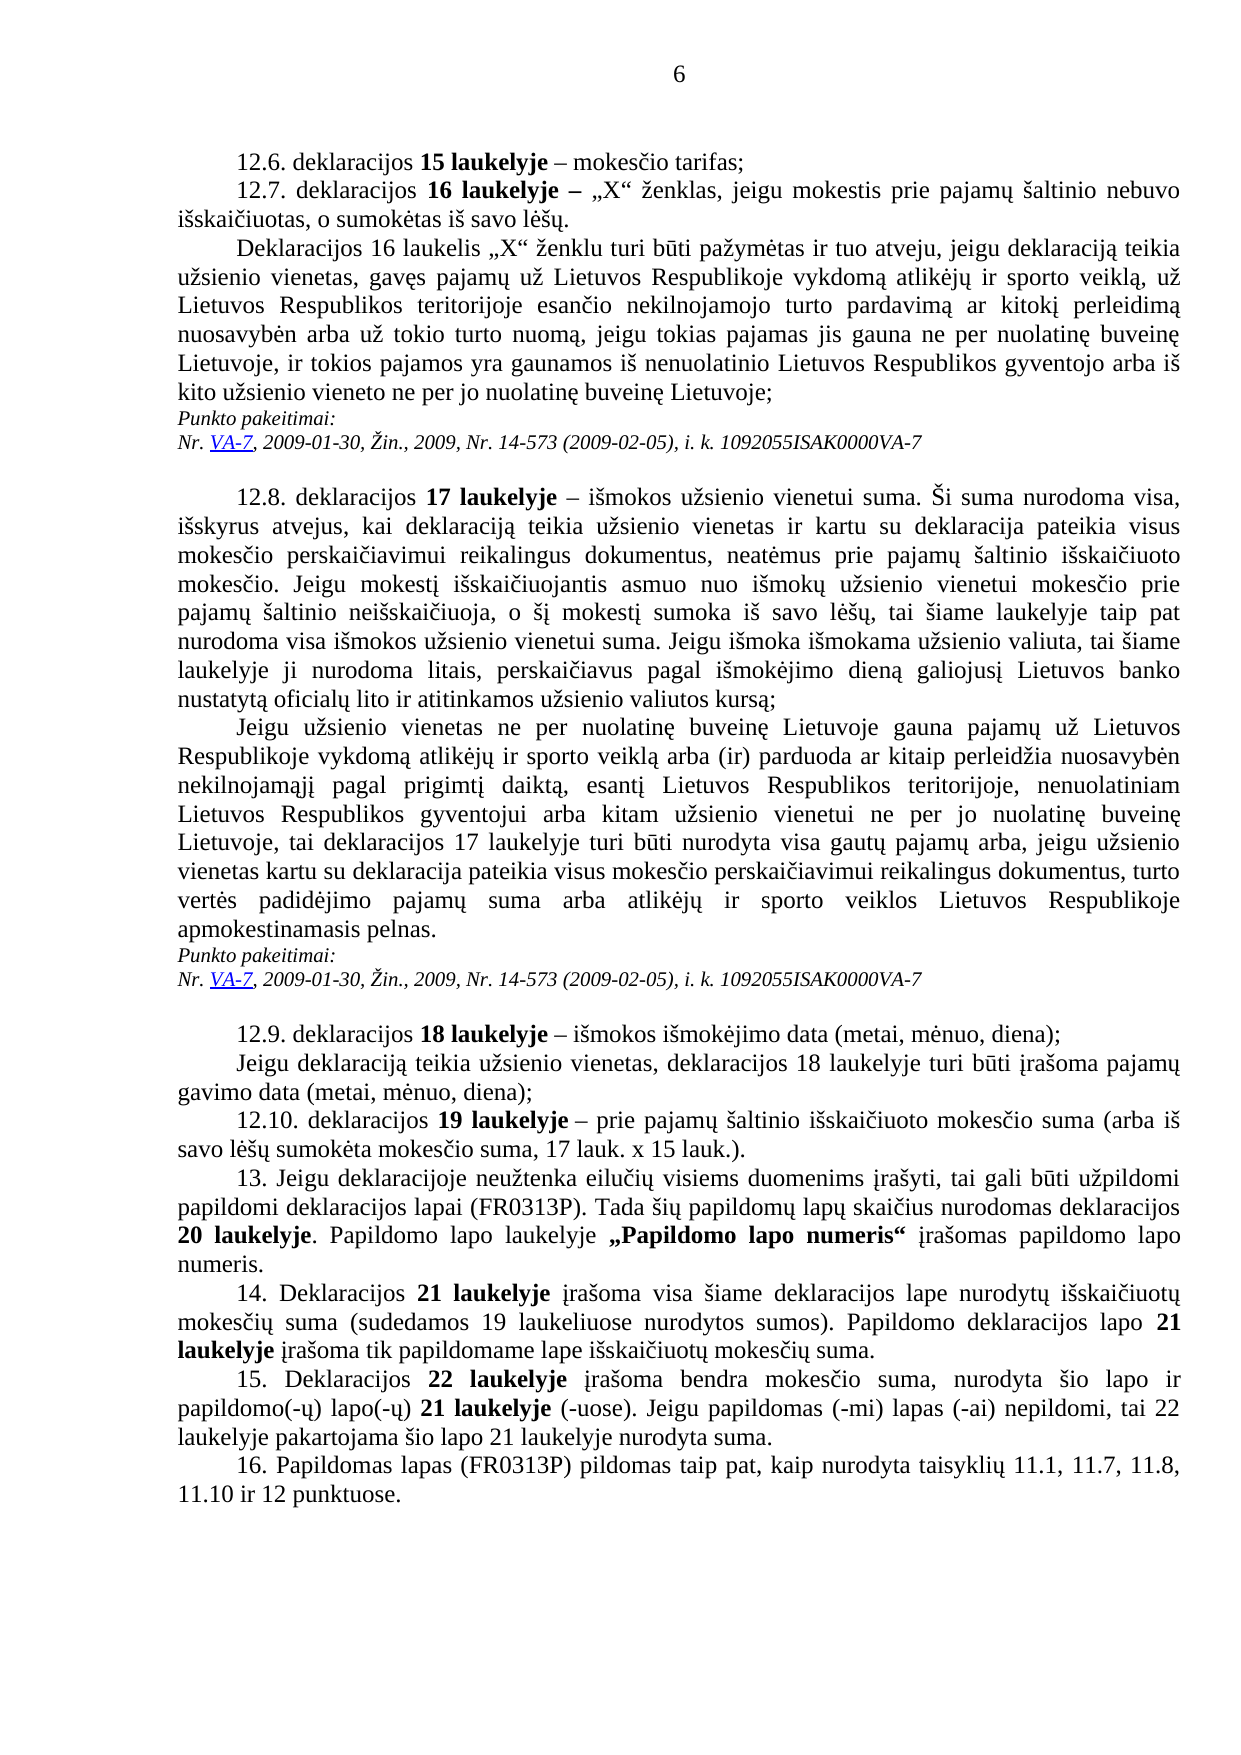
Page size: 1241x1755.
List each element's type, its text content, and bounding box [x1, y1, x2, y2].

text Jeigu užsienio vienetas ne per nuolatinę buveinę Lietuvoje gauna pajamų už Lietuvos Respublikoje vykdomą atlikėjų ir sporto veiklą arba (ir) parduoda ar kitaip perleidžia nuosavybėn nekilnojamąjį pagal prigimtį daiktą, esantį Lietuvos Respublikos teritorijoje, nenuolatiniam Lietuvos Respublikos gyventojui arba kitam užsienio vienetui ne per jo nuolatinę buveinę Lietuvoje, tai deklaracijos 17 laukelyje turi būti nurodyta visa gautų pajamų arba, jeigu užsienio vienetas kartu su deklaracija pateikia visus mokesčio perskaičiavimui reikalingus dokumentus, turto vertės padidėjimo pajamų suma arba atlikėjų ir sporto veiklos Lietuvos Respublikoje apmokestinamasis pelnas. [177, 712, 1181, 942]
text 14. Deklaracijos 21 laukelyje įrašoma visa šiame deklaracijos lape nurodytų išskaičiuotų mokesčių suma (sudedamos 19 laukeliuose nurodytos sumos). Papildomo deklaracijos lapo 21 laukelyje įrašoma tik papildomame lape išskaičiuotų mokesčių suma. [177, 1278, 1181, 1364]
text 12.9. deklaracijos 18 laukelyje – išmokos išmokėjimo data (metai, mėnuo, diena); [177, 1019, 1181, 1048]
text 15. Deklaracijos 22 laukelyje įrašoma bendra mokesčio suma, nurodyta šio lapo ir papildomo(-ų) lapo(-ų) 21 laukelyje (-uose). Jeigu papildomas (-mi) lapas (-ai) nepildomi, tai 22 laukelyje pakartojama šio lapo 21 laukelyje nurodyta suma. [177, 1364, 1181, 1451]
text Nr. VA-7, 2009-01-30, Žin., 2009, Nr. 14-573 (2009-02-05), i. k. 1092055ISAK0000VA-7 [177, 967, 1181, 991]
text Punkto pakeitimai: [177, 406, 1181, 430]
text 12.8. deklaracijos 17 laukelyje – išmokos užsienio vienetui suma. Ši suma nurodoma visa, išskyrus atvejus, kai deklaraciją teikia užsienio vienetas ir kartu su deklaracija pateikia visus mokesčio perskaičiavimui reikalingus dokumentus, neatėmus prie pajamų šaltinio išskaičiuoto mokesčio. Jeigu mokestį išskaičiuojantis asmuo nuo išmokų užsienio vienetui mokesčio prie pajamų šaltinio neišskaičiuoja, o šį mokestį sumoka iš savo lėšų, tai šiame laukelyje taip pat nurodoma visa išmokos užsienio vienetui suma. Jeigu išmoka išmokama užsienio valiuta, tai šiame laukelyje ji nurodoma litais, perskaičiavus pagal išmokėjimo dieną galiojusį Lietuvos banko nustatytą oficialų lito ir atitinkamos užsienio valiutos kursą; [177, 482, 1181, 712]
text 12.10. deklaracijos 19 laukelyje – prie pajamų šaltinio išskaičiuoto mokesčio suma (arba iš savo lėšų sumokėta mokesčio suma, 17 lauk. x 15 lauk.). [177, 1106, 1181, 1163]
text Nr. VA-7, 2009-01-30, Žin., 2009, Nr. 14-573 (2009-02-05), i. k. 1092055ISAK0000VA-7 [177, 430, 1181, 454]
text Jeigu deklaraciją teikia užsienio vienetas, deklaracijos 18 laukelyje turi būti įrašoma pajamų gavimo data (metai, mėnuo, diena); [177, 1048, 1181, 1106]
text Deklaracijos 16 laukelis „X“ ženklu turi būti pažymėtas ir tuo atveju, jeigu deklaraciją teikia užsienio vienetas, gavęs pajamų už Lietuvos Respublikoje vykdomą atlikėjų ir sporto veiklą, už Lietuvos Respublikos teritorijoje esančio nekilnojamojo turto pardavimą ar kitokį perleidimą nuosavybėn arba už tokio turto nuomą, jeigu tokias pajamas jis gauna ne per nuolatinę buveinę Lietuvoje, ir tokios pajamos yra gaunamos iš nenuolatinio Lietuvos Respublikos gyventojo arba iš kito užsienio vieneto ne per jo nuolatinę buveinę Lietuvoje; [177, 233, 1181, 406]
text 12.7. deklaracijos 16 laukelyje – „X“ ženklas, jeigu mokestis prie pajamų šaltinio nebuvo išskaičiuotas, o sumokėtas iš savo lėšų. [177, 176, 1181, 233]
text Punkto pakeitimai: [177, 942, 1181, 967]
text 16. Papildomas lapas (FR0313P) pildomas taip pat, kaip nurodyta taisyklių 11.1, 11.7, 11.8, 11.10 ir 12 punktuose. [177, 1451, 1181, 1508]
text 12.6. deklaracijos 15 laukelyje – mokesčio tarifas; [177, 147, 1181, 176]
text 13. Jeigu deklaracijoje neužtenka eilučių visiems duomenims įrašyti, tai gali būti užpildomi papildomi deklaracijos lapai (FR0313P). Tada šių papildomų lapų skaičius nurodomas deklaracijos 20 laukelyje. Papildomo lapo laukelyje „Papildomo lapo numeris“ įrašomas papildomo lapo numeris. [177, 1163, 1181, 1278]
